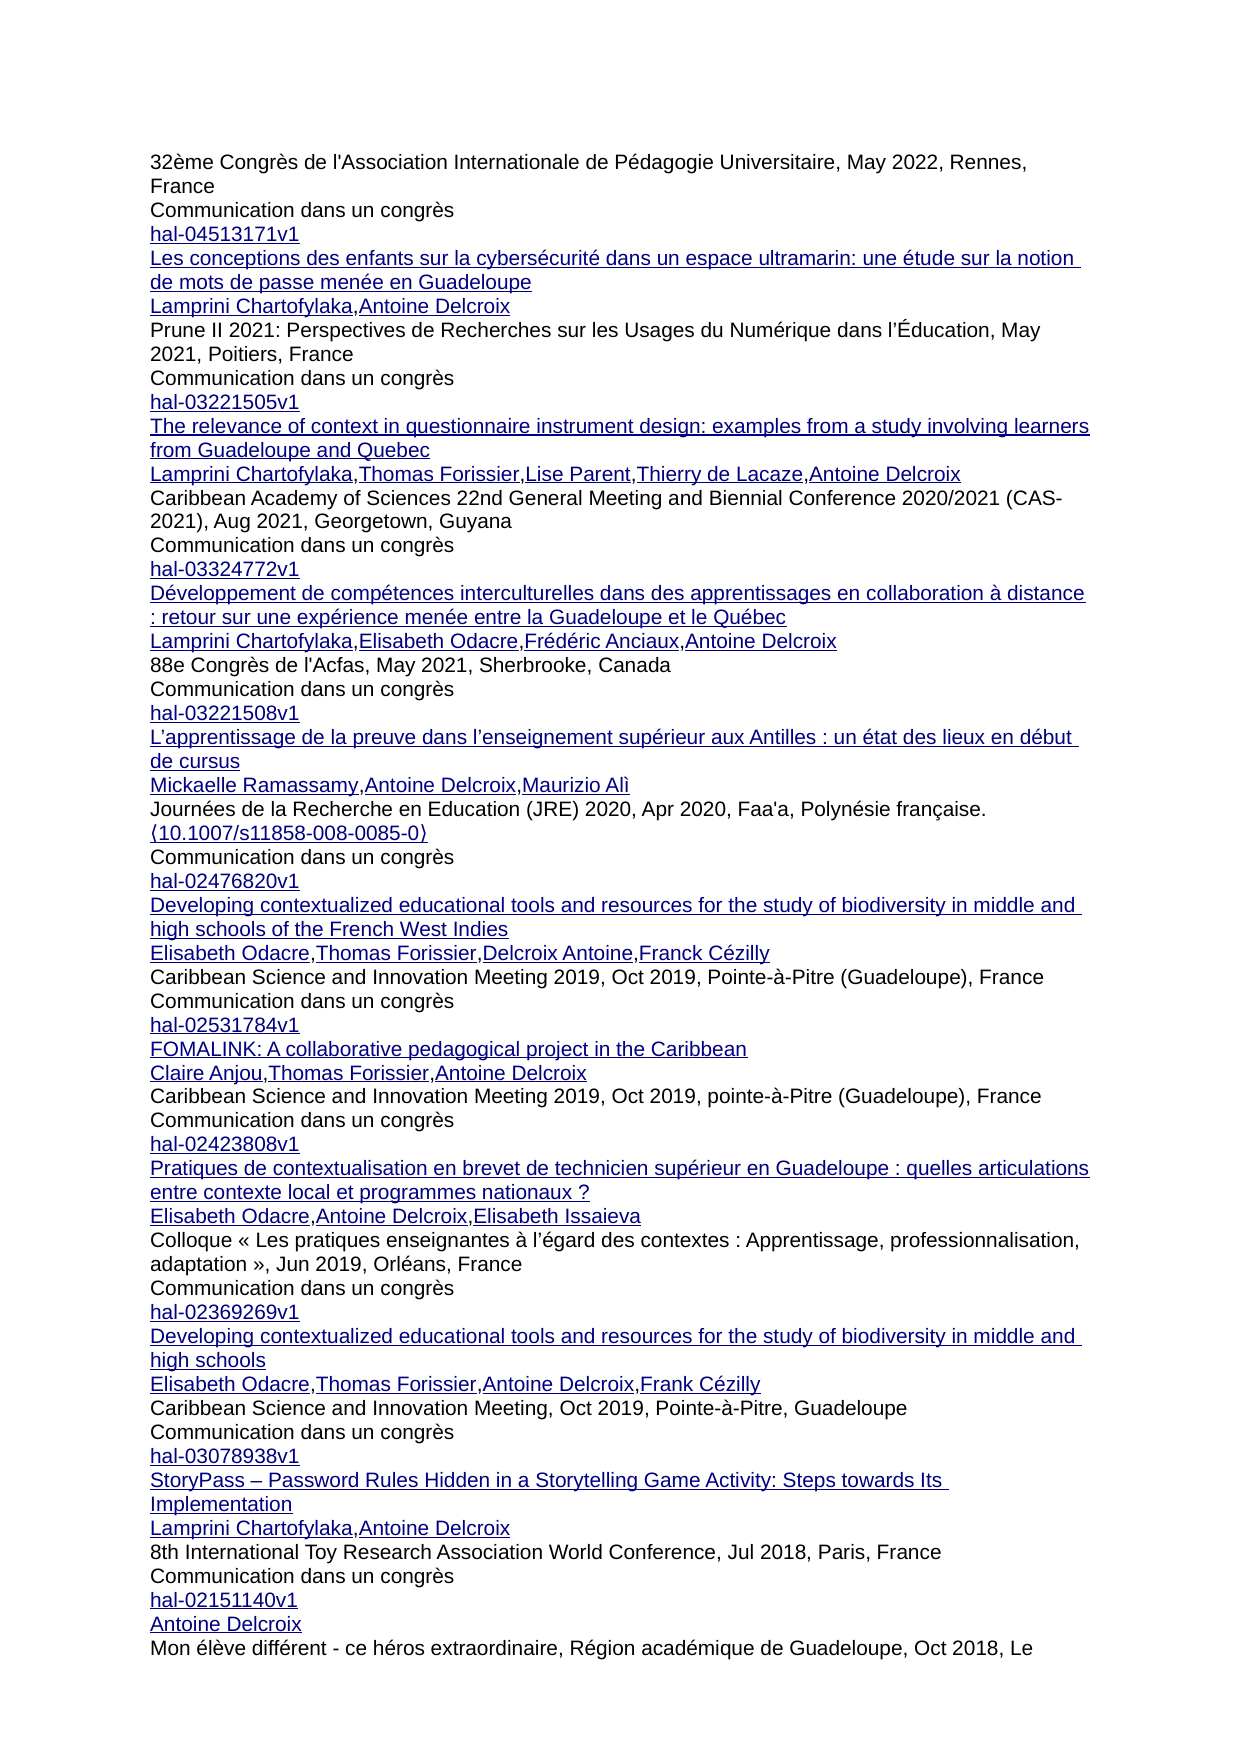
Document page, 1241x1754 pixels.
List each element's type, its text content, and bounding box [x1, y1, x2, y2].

table_cell The relevance of context in questionnaire instrument design: examples from a study involving learners [150, 414, 1090, 434]
table_cell FOMALINK: A collaborative pedagogical project in the Caribbean Claire Anjou,Thomas Forissier,Antoine Delcroix Caribbean Science and Innovation Meeting 2019, Oct 2019, pointe-à-Pitre (Guadeloupe), France Communication dans un congrès hal-02423808v1 [150, 1036, 1090, 1156]
table_cell L’apprentissage de la preuve dans l’enseignement supérieur aux Antilles : un état des lieux en début de cursus Mickaelle Ramassamy,Antoine Delcroix,Maurizio Alì Journées de la Recherche en Education (JRE) 2020, Apr 2020, Faa'a, Polynésie française. ⟨10.1007/s11858-008-0085-0⟩ Communication dans un congrès hal-02476820v1 [150, 725, 1090, 893]
table_cell Developing contextualized educational tools and resources for the study of biodiversity in middle and high schools of the French West Indies Elisabeth Odacre,Thomas Forissier,Delcroix Antoine,Franck Cézilly Caribbean Science and Innovation Meeting 2019, Oct 2019, Pointe-à-Pitre (Guadeloupe), France Communication dans un congrès hal-02531784v1 [150, 893, 1090, 1036]
table_cell Les conceptions des enfants sur la cybersécurité dans un espace ultramarin: une étude sur la notion de mots de passe menée en Guadeloupe Lamprini Chartofylaka,Antoine Delcroix Prune II 2021: Perspectives de Recherches sur les Usages du Numérique dans l’Éducation, May 2021, Poitiers, France Communication dans un congrès hal-03221505v1 [150, 246, 1090, 413]
table_cell Pratiques de contextualisation en brevet de technicien supérieur en Guadeloupe : quelles articulations [150, 1156, 1090, 1177]
table_cell Développement de compétences interculturelles dans des apprentissages en collaboration à distance : retour sur une expérience menée entre la Guadeloupe et le Québec Lamprini Chartofylaka,Elisabeth Odacre,Frédéric Anciaux,Antoine Delcroix 88e Congrès de l'Acfas, May 2021, Sherbrooke, Canada Communication dans un congrès hal-03221508v1 [150, 581, 1090, 725]
table_cell 32ème Congrès de l'Association Internationale de Pédagogie Universitaire, May 2022, Rennes, France Communication dans un congrès hal-04513171v1 [150, 150, 1090, 246]
table_cell entre contexte local et programmes nationaux ? Elisabeth Odacre,Antoine Delcroix,Elisabeth Issaieva Colloque « Les pratiques enseignantes à l’égard des contextes : Apprentissage, professionnalisation, adaptation », Jun 2019, Orléans, France Communication dans un congrès hal-02369269v1 [150, 1178, 1090, 1324]
table_cell from Guadeloupe and Quebec Lamprini Chartofylaka,Thomas Forissier,Lise Parent,Thierry de Lacaze,Antoine Delcroix Caribbean Academy of Sciences 22nd General Meeting and Biennial Conference 2020/2021 (CAS-2021), Aug 2021, Georgetown, Guyana Communication dans un congrès hal-03324772v1 [150, 436, 1090, 581]
table_cell StoryPass – Password Rules Hidden in a Storytelling Game Activity: Steps towards Its Implementation Lamprini Chartofylaka,Antoine Delcroix 8th International Toy Research Association World Conference, Jul 2018, Paris, France Communication dans un congrès hal-02151140v1 [150, 1468, 1090, 1611]
table_cell Developing contextualized educational tools and resources for the study of biodiversity in middle and high schools Elisabeth Odacre,Thomas Forissier,Antoine Delcroix,Frank Cézilly Caribbean Science and Innovation Meeting, Oct 2019, Pointe-à-Pitre, Guadeloupe Communication dans un congrès hal-03078938v1 [150, 1324, 1090, 1468]
table_cell Territoires et école : une approche didactique Antoine Delcroix Mon élève différent - ce héros extraordinaire, Région académique de Guadeloupe, Oct 2018, Le Moule, Guadeloupe Communication dans un congrès hal-01965283v1 [150, 1611, 1090, 1659]
